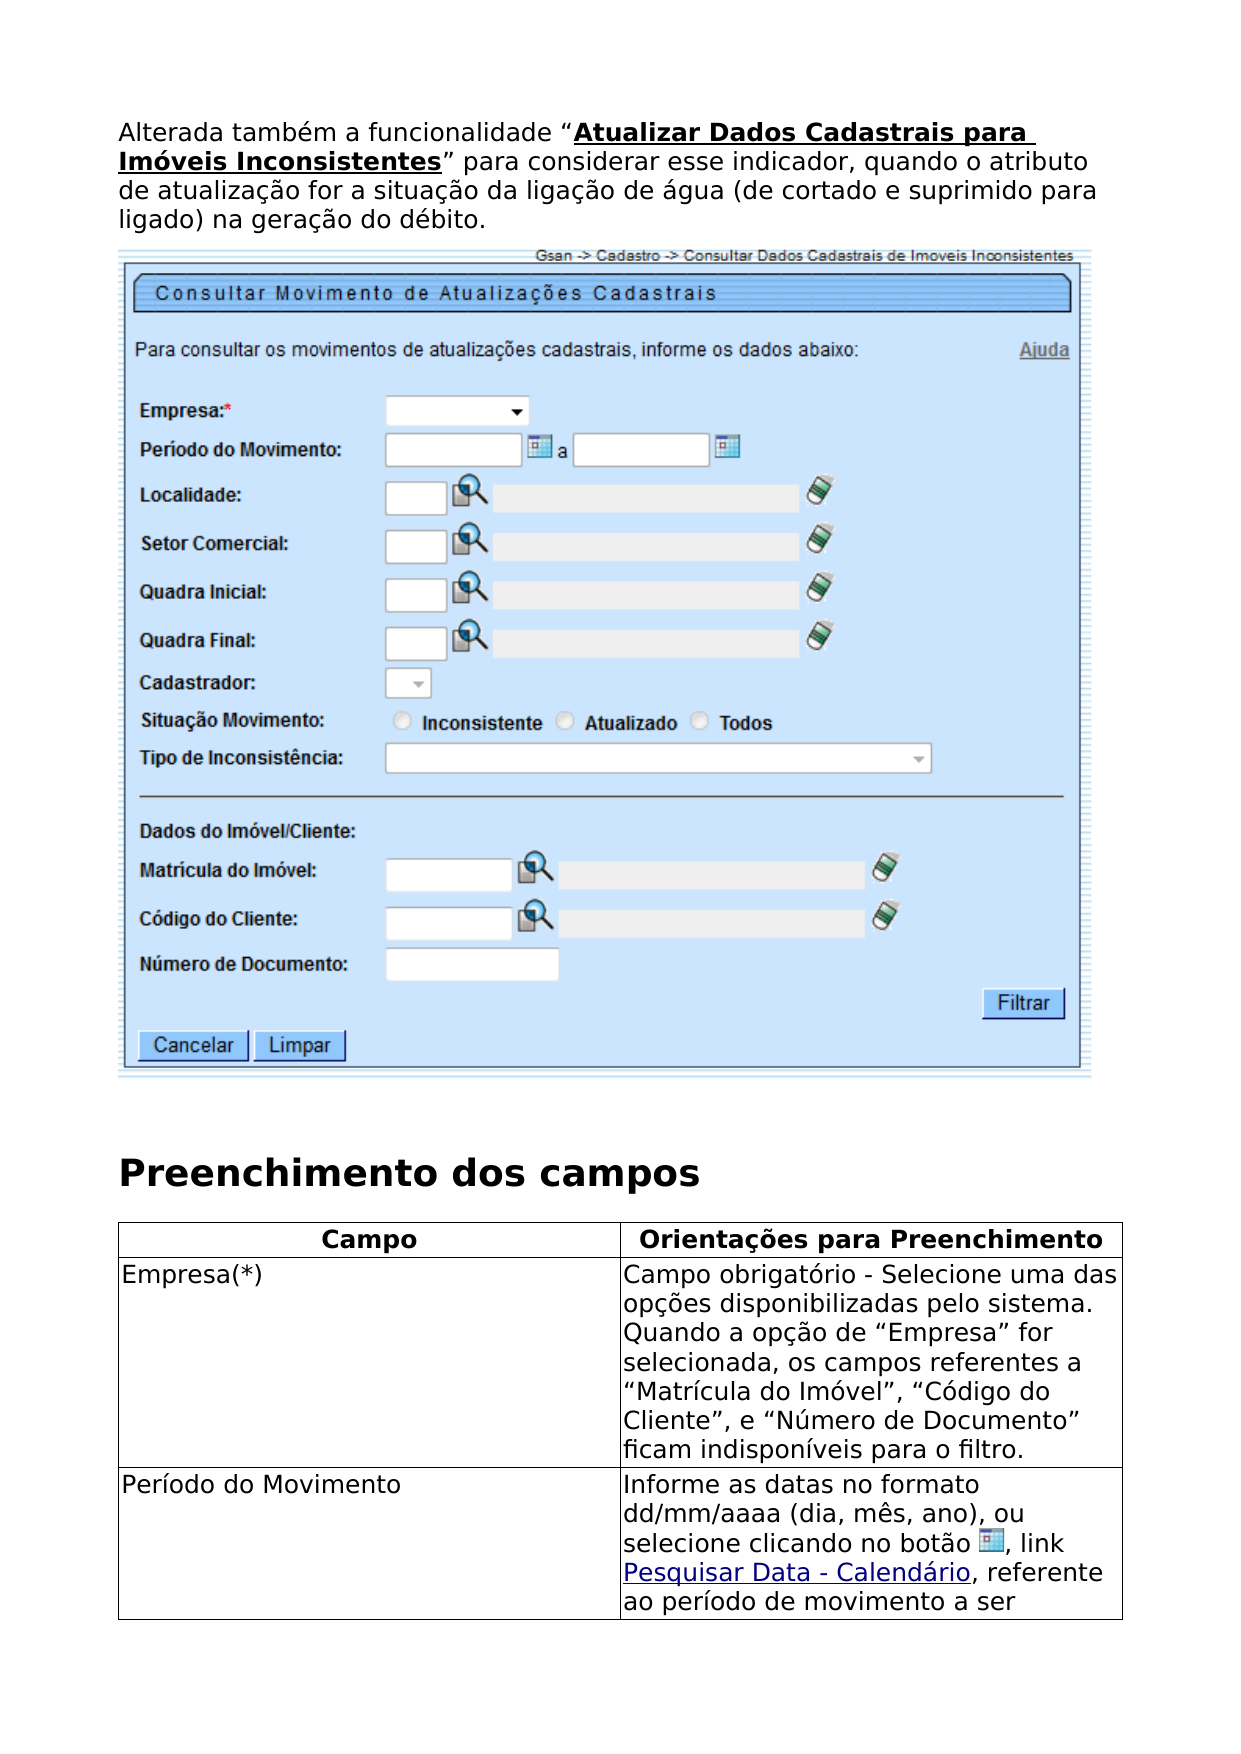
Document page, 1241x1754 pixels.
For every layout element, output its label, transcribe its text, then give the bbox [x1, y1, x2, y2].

table_cell Período do Movimento [119, 1468, 620, 1619]
table_cell Empresa(*) [119, 1258, 620, 1467]
table_cell Informe as datas no formato dd/mm/aaaa (dia, mês, ano), ou selecione clicando no botão , link Pesquisar Data - Calendário, referente ao período de movimento a ser [621, 1468, 1122, 1619]
picture [118, 247, 1092, 1079]
table_header Campo [119, 1223, 620, 1257]
subtitle Preenchimento dos campos [118, 1151, 1122, 1195]
picture [979, 1528, 1005, 1552]
table_cell Campo obrigatório - Selecione uma das opções disponibilizadas pelo sistema. Quando a opção de “Empresa” for selecionada, os campos referentes a “Matrícula do Imóvel”, “Código do Cliente”, e “Número de Documento” ficam indisponíveis para o filtro. [621, 1258, 1122, 1467]
text Alterada também a funcionalidade “Atualizar Dados Cadastrais para Imóveis Inconsistentes” para considerar esse indicador, quando o atributo de atualização for a situação da ligação de água (de cortado e suprimido para ligado) na geração do débito. [118, 118, 1122, 235]
table_header Orientações para Preenchimento [621, 1223, 1122, 1257]
